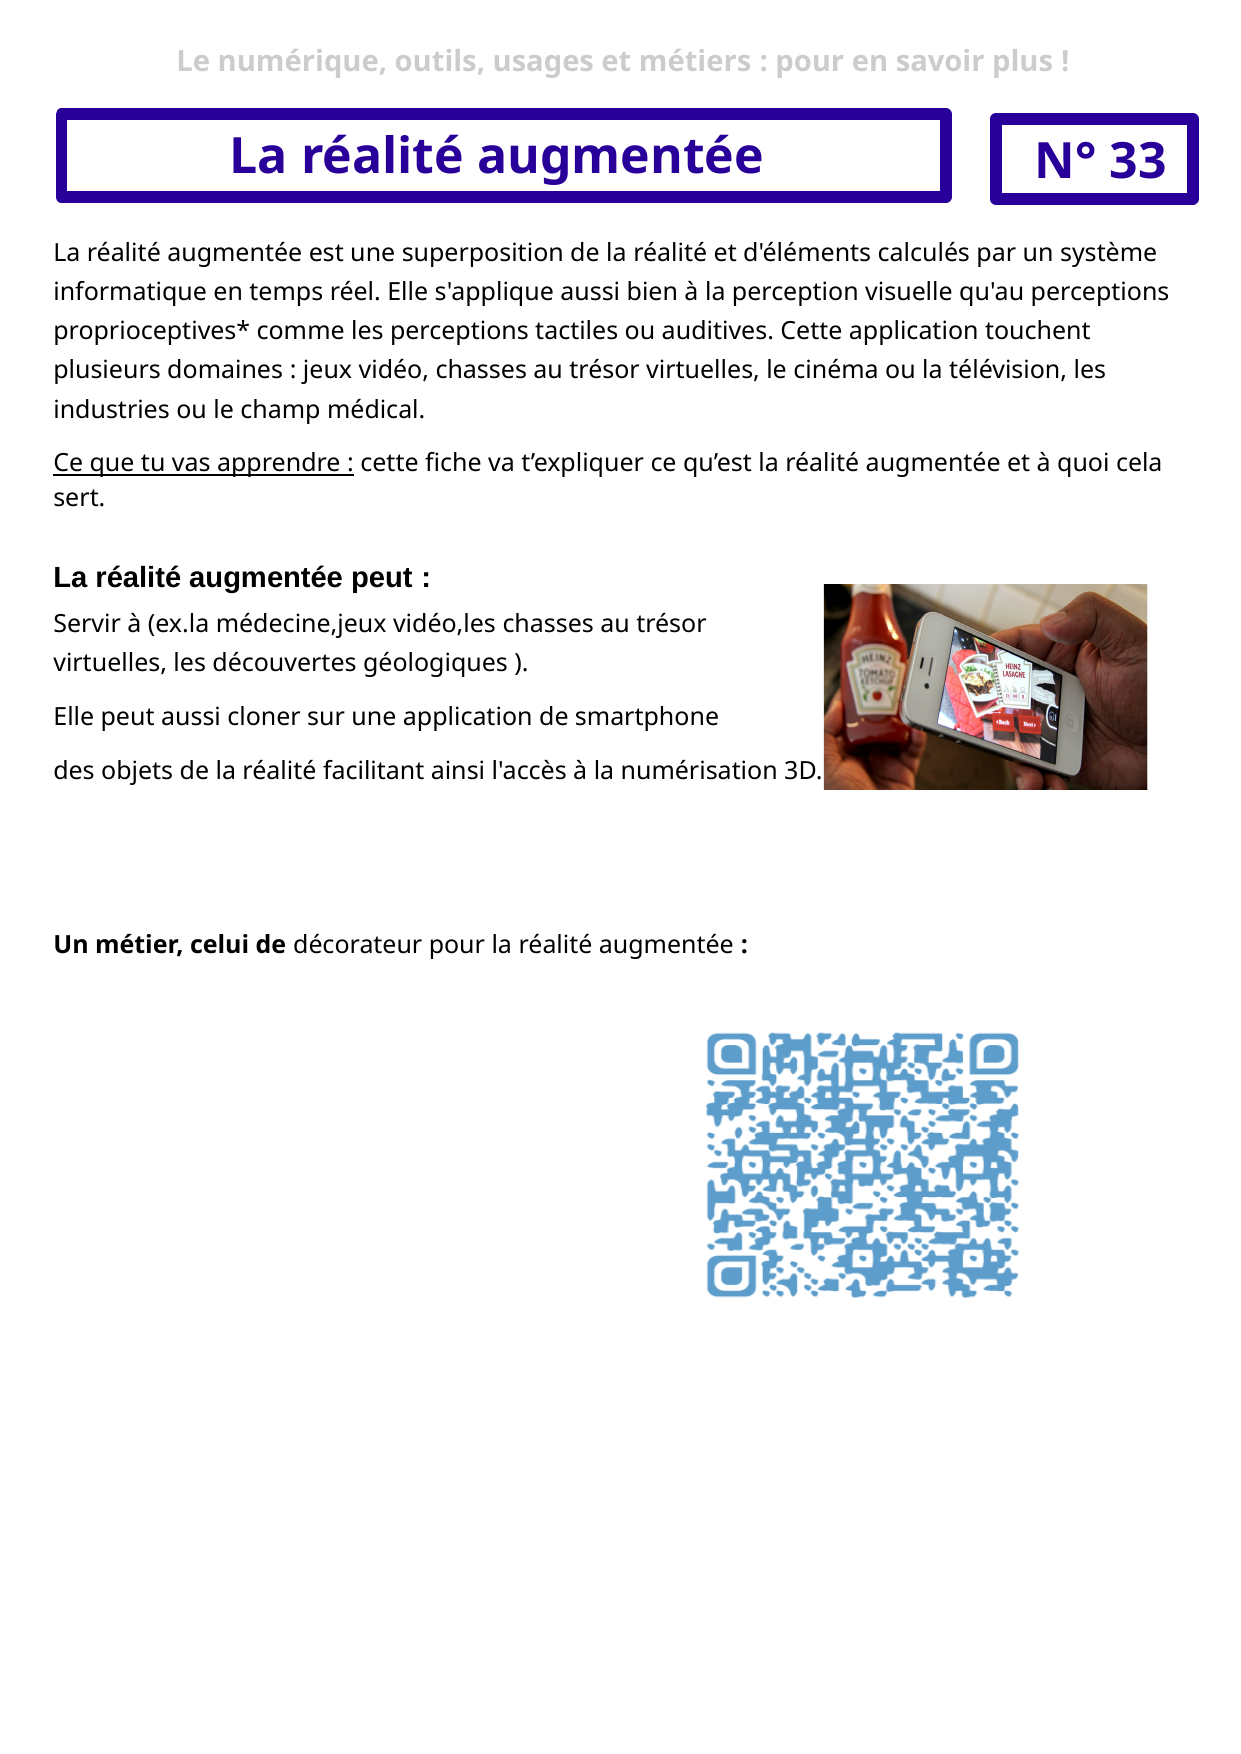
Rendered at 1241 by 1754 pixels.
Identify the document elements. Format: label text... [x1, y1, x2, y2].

subtitle La réalité augmentée peut : [53, 560, 1187, 593]
picture [823, 584, 1148, 790]
text [1148, 699, 1187, 733]
subtitle Un métier, celui de décorateur pour la réalité augmentée : [53, 926, 1187, 960]
text La réalité augmentée est une superposition de la réalité et d'éléments calculés par un système informatique en temps réel. Elle s'applique aussi bien à la perception visuelle qu'au perceptions proprioceptives* comme les perceptions tactiles ou auditives. Cette application touchent plusieurs domaines : jeux vidéo, chasses au trésor virtuelles, le cinéma ou la télévision, les industries ou le champ médical. [53, 235, 1187, 425]
text Ce que tu vas apprendre : cette fiche va t’expliquer ce qu’est la réalité augmentée et à quoi cela sert. [53, 445, 1187, 513]
text [1148, 606, 1187, 679]
text Servir à (ex.la médecine,jeux vidéo,les chasses au trésor virtuelles, les découvertes géologiques ). [53, 606, 823, 679]
text Elle peut aussi cloner sur une application de smartphone [53, 699, 823, 733]
text des objets de la réalité facilitant ainsi l'accès à la numérisation 3D. [53, 752, 823, 787]
picture [680, 1010, 1046, 1320]
